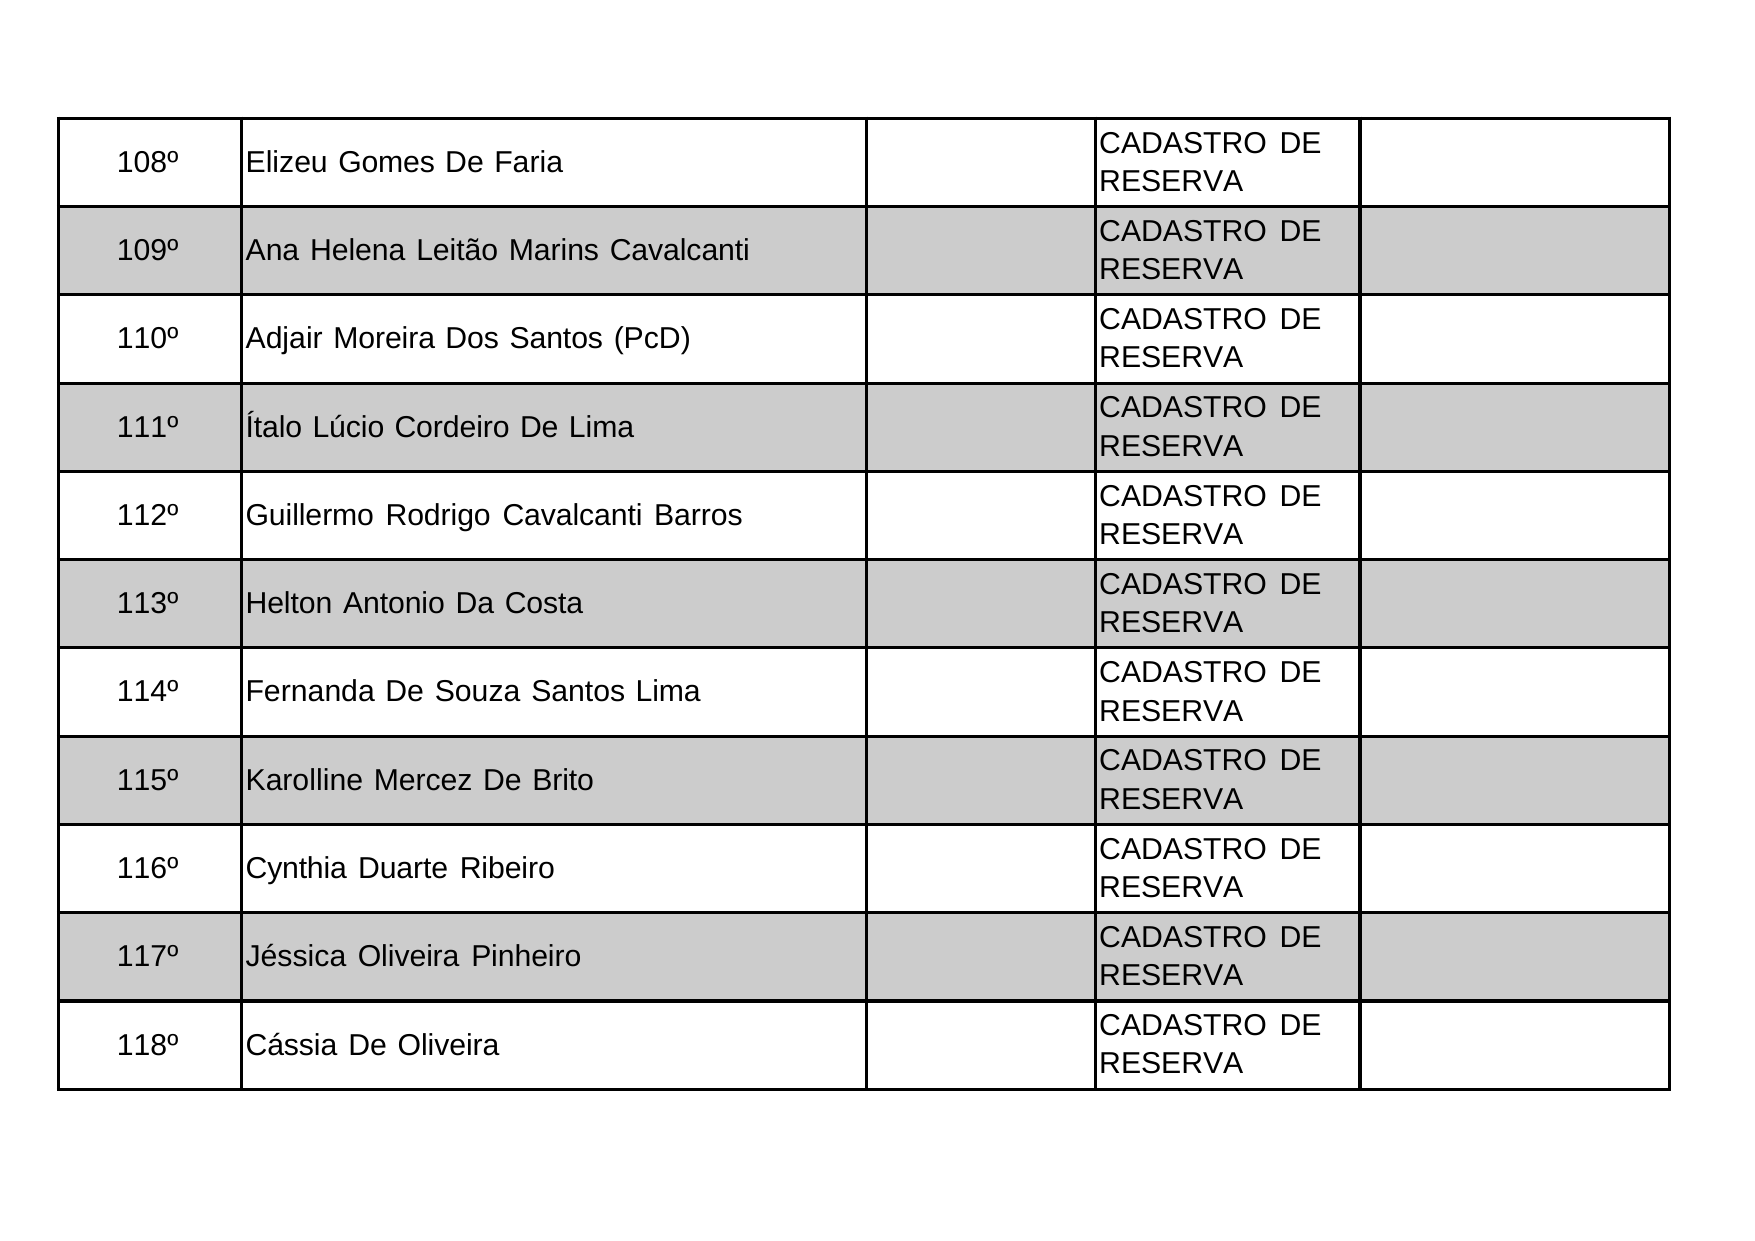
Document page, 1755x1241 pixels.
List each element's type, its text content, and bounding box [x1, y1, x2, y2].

table_cell [868, 296, 1094, 382]
table_cell CADASTRO DE RESERVA [1097, 1003, 1358, 1087]
table_cell [868, 561, 1094, 646]
table_cell CADASTRO DE RESERVA [1097, 385, 1358, 470]
table_cell [868, 385, 1094, 470]
table_cell [868, 649, 1094, 734]
table_header Elizeu Gomes De Faria [243, 120, 865, 205]
table_cell CADASTRO DE RESERVA [1097, 208, 1358, 293]
table_cell CADASTRO DE RESERVA [1097, 473, 1358, 558]
table_cell Jéssica Oliveira Pinheiro [243, 914, 865, 999]
table_cell [1362, 473, 1668, 558]
table_cell 118º [60, 1003, 240, 1087]
table_cell Fernanda De Souza Santos Lima [243, 649, 865, 734]
table_cell CADASTRO DE RESERVA [1097, 649, 1358, 734]
table_cell [1362, 385, 1668, 470]
table_cell Ana Helena Leitão Marins Cavalcanti [243, 208, 865, 293]
table_header [868, 120, 1094, 205]
table_cell [868, 208, 1094, 293]
table_cell [868, 738, 1094, 823]
table_cell [1362, 649, 1668, 734]
table_cell CADASTRO DE RESERVA [1097, 826, 1358, 911]
table_cell CADASTRO DE RESERVA [1097, 914, 1358, 999]
table_cell Guillermo Rodrigo Cavalcanti Barros [243, 473, 865, 558]
table_cell [1362, 1003, 1668, 1087]
table_cell 109º [60, 208, 240, 293]
table_header 108º [60, 120, 240, 205]
table_cell [868, 1003, 1094, 1087]
table_cell [868, 826, 1094, 911]
table_cell 115º [60, 738, 240, 823]
table_cell [1362, 738, 1668, 823]
table_cell 112º [60, 473, 240, 558]
table_cell [868, 473, 1094, 558]
table_cell Karolline Mercez De Brito [243, 738, 865, 823]
table_cell 117º [60, 914, 240, 999]
table_cell 116º [60, 826, 240, 911]
table_cell 111º [60, 385, 240, 470]
table_cell [1362, 208, 1668, 293]
table_cell CADASTRO DE RESERVA [1097, 738, 1358, 823]
table_cell Helton Antonio Da Costa [243, 561, 865, 646]
table_cell CADASTRO DE RESERVA [1097, 296, 1358, 382]
table_cell 113º [60, 561, 240, 646]
table_cell [1362, 914, 1668, 999]
table_cell 114º [60, 649, 240, 734]
table_header [1362, 120, 1668, 205]
table_cell [868, 914, 1094, 999]
table_cell Cynthia Duarte Ribeiro [243, 826, 865, 911]
table_cell Adjair Moreira Dos Santos (PcD) [243, 296, 865, 382]
table_header CADASTRO DE RESERVA [1097, 120, 1358, 205]
table_cell CADASTRO DE RESERVA [1097, 561, 1358, 646]
table_cell [1362, 826, 1668, 911]
table_cell 110º [60, 296, 240, 382]
table_cell [1362, 561, 1668, 646]
table_cell Cássia De Oliveira [243, 1003, 865, 1087]
table_cell Ítalo Lúcio Cordeiro De Lima [243, 385, 865, 470]
table_cell [1362, 296, 1668, 382]
